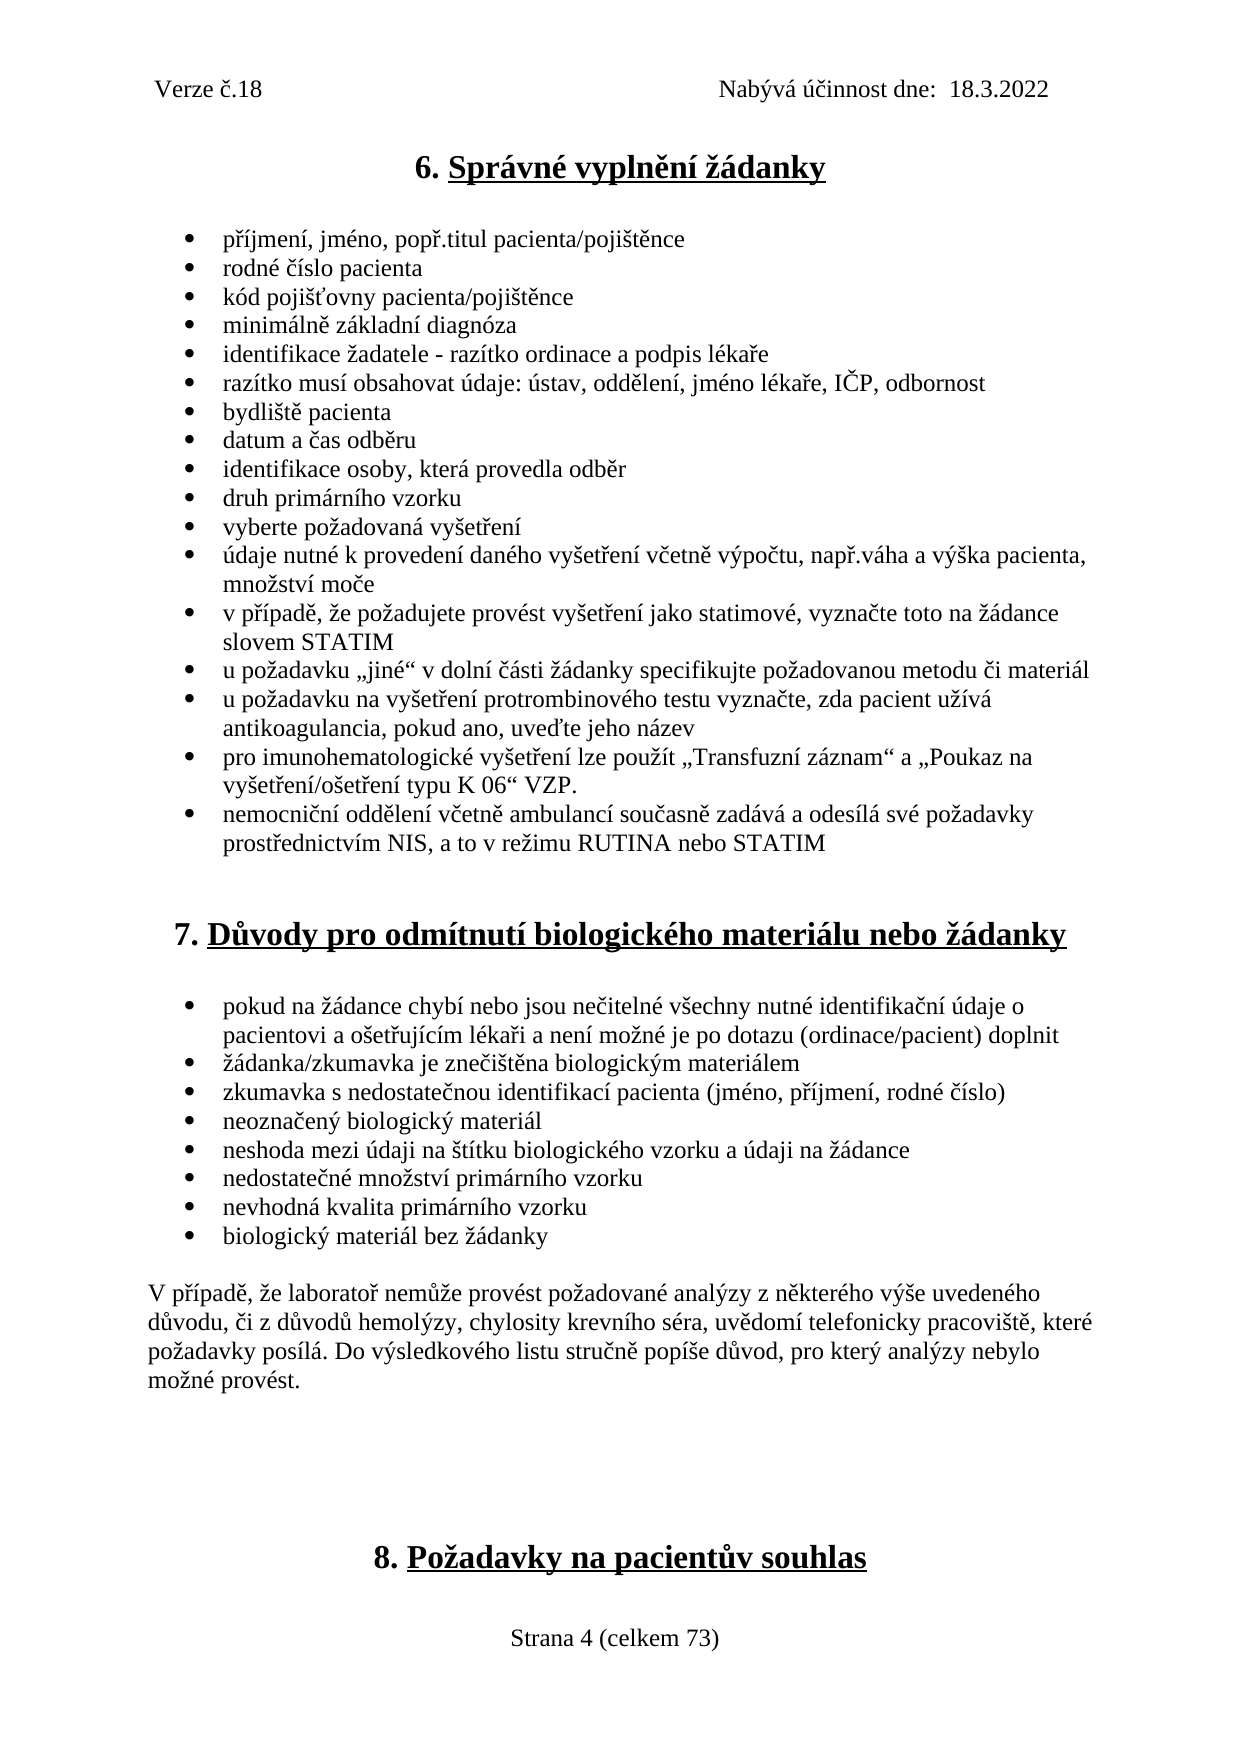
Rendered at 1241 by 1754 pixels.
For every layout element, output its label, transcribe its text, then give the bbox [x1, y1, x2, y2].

list u požadavku „jiné“ v dolní části žádanky specifikujte požadovanou metodu či materiál [185, 656, 1093, 684]
list identifikace osoby, která provedla odběr [185, 454, 1093, 483]
list kód pojišťovny pacienta/pojištěnce [185, 282, 1093, 311]
list nemocniční oddělení včetně ambulancí současně zadává a odesílá své požadavky prostřednictvím NIS, a to v režimu RUTINA nebo STATIM [185, 799, 1093, 857]
list příjmení, jméno, popř.titul pacienta/pojištěnce [185, 224, 1093, 253]
list bydliště pacienta [185, 397, 1093, 426]
list u požadavku na vyšetření protrombinového testu vyznačte, zda pacient užívá antikoagulancia, pokud ano, uveďte jeho název [185, 684, 1093, 742]
list pro imunohematologické vyšetření lze použít „Transfuzní záznam“ a „Poukaz na [185, 742, 1093, 771]
text 8. Požadavky na pacientův souhlas [148, 1537, 1093, 1576]
list razítko musí obsahovat údaje: ústav, oddělení, jméno lékaře, IČP, odbornost [185, 368, 1093, 397]
text V případě, že laboratoř nemůže provést požadované analýzy z některého výše uvedeného důvodu, či z důvodů hemolýzy, chylosity krevního séra, uvědomí telefonicky pracoviště, které požadavky posílá. Do výsledkového listu stručně popíše důvod, pro který analýzy nebylo možné provést. [148, 1278, 1093, 1393]
list neshoda mezi údaji na štítku biologického vzorku a údaji na žádance [185, 1135, 1093, 1163]
text vyšetření/ošetření typu K 06“ VZP. [185, 771, 1093, 799]
list druh primárního vzorku [185, 483, 1093, 512]
list žádanka/zkumavka je znečištěna biologickým materiálem [185, 1048, 1093, 1077]
list datum a čas odběru [185, 426, 1093, 454]
list pokud na žádance chybí nebo jsou nečitelné všechny nutné identifikační údaje o pacientovi a ošetřujícím lékaři a není možné je po dotazu (ordinace/pacient) doplnit [185, 991, 1093, 1048]
text 7. Důvody pro odmítnutí biologického materiálu nebo žádanky [148, 914, 1093, 953]
text 6. Správné vyplnění žádanky [148, 148, 1093, 186]
list nevhodná kvalita primárního vzorku [185, 1192, 1093, 1221]
list v případě, že požadujete provést vyšetření jako statimové, vyznačte toto na žádance slovem STATIM [185, 598, 1093, 656]
list rodné číslo pacienta [185, 253, 1093, 282]
list vyberte požadovaná vyšetření [185, 512, 1093, 541]
list neoznačený biologický materiál [185, 1106, 1093, 1135]
list údaje nutné k provedení daného vyšetření včetně výpočtu, např.váha a výška pacienta, množství moče [185, 541, 1093, 598]
list minimálně základní diagnóza [185, 311, 1093, 339]
list identifikace žadatele - razítko ordinace a podpis lékaře [185, 339, 1093, 368]
list zkumavka s nedostatečnou identifikací pacienta (jméno, příjmení, rodné číslo) [185, 1077, 1093, 1106]
list nedostatečné množství primárního vzorku [185, 1163, 1093, 1192]
list biologický materiál bez žádanky [185, 1221, 1093, 1250]
